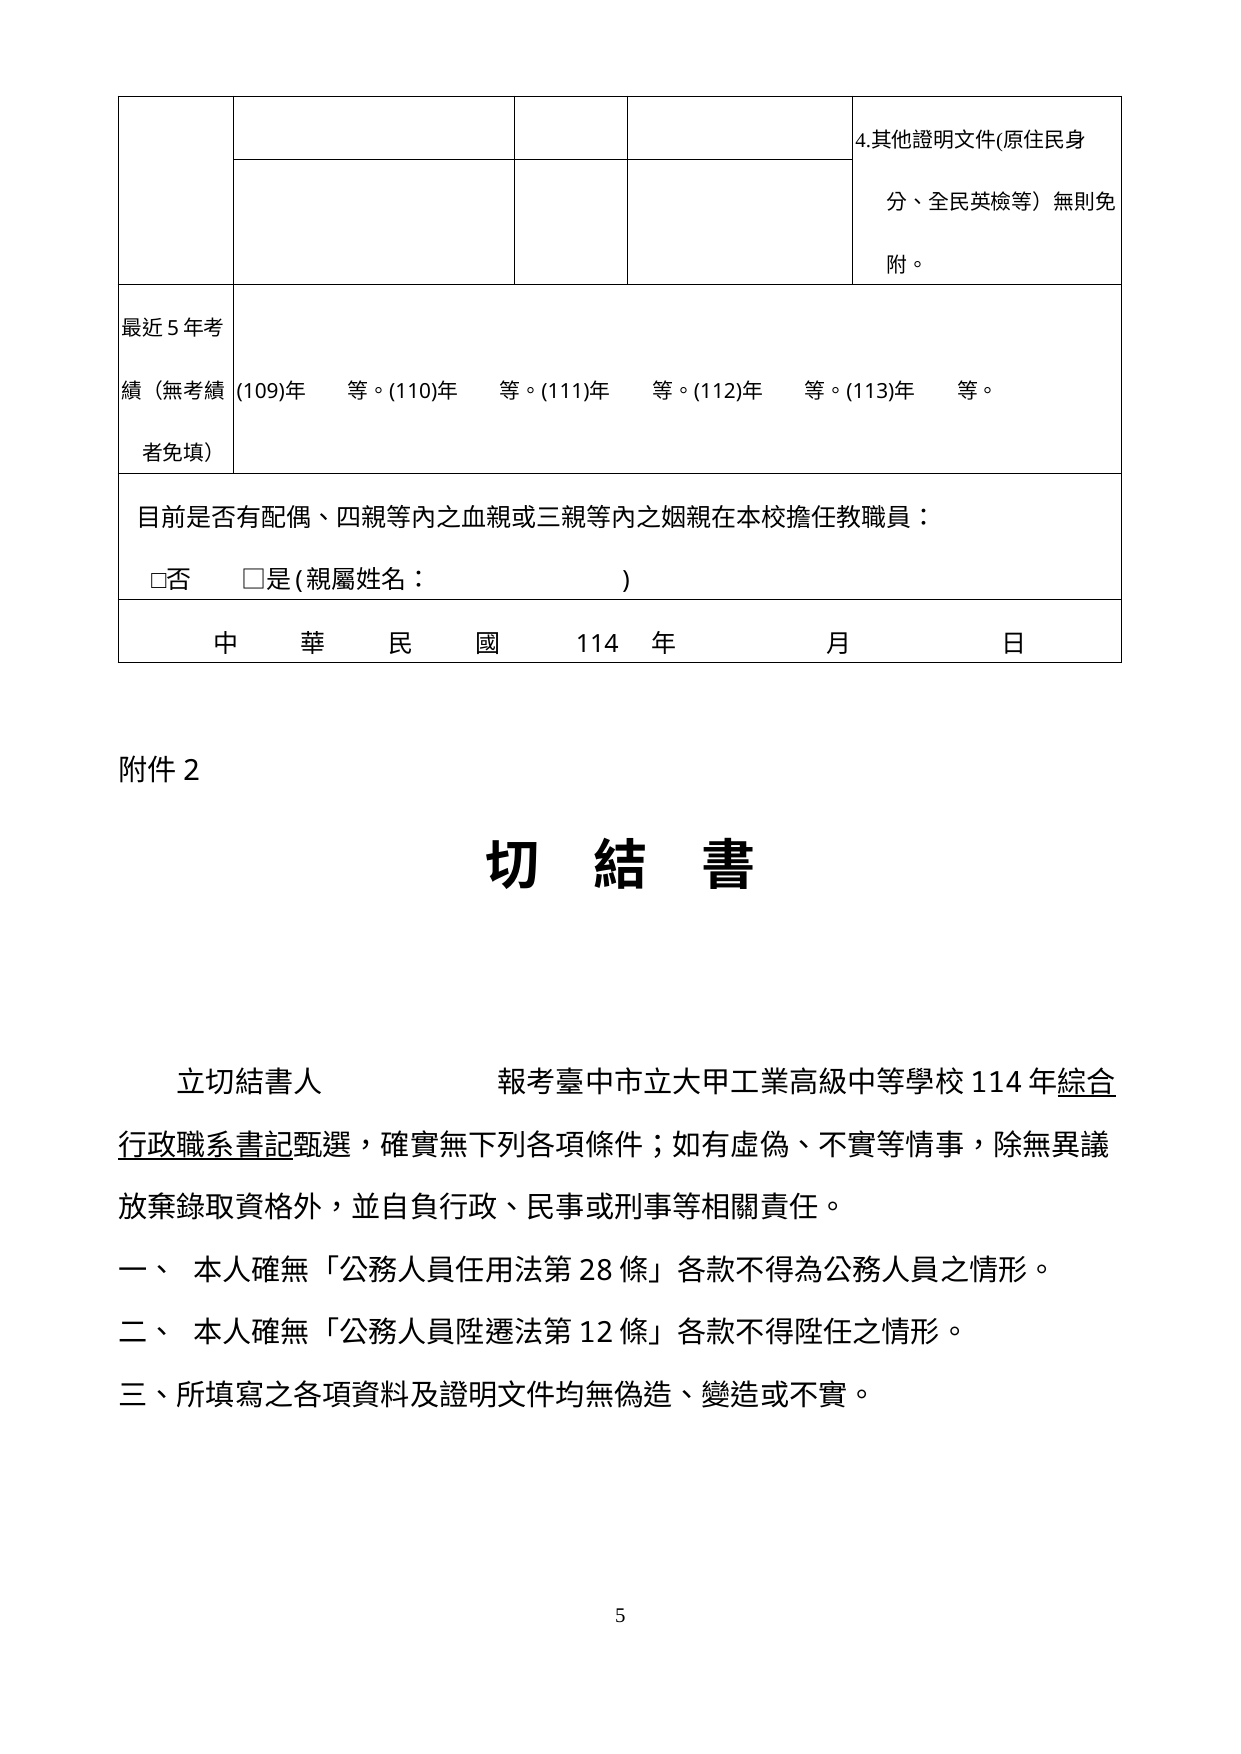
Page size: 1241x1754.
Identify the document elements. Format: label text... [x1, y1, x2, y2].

table_cell 目前是否有配偶、四親等內之血親或三親等內之姻親在本校擔任教職員： □否 □是(親屬姓名： ) [119, 474, 1121, 599]
text 三、所填寫之各項資料及證明文件均無偽造、變造或不實。 [118, 1351, 1122, 1413]
table_cell [234, 160, 514, 284]
table_cell 最近5年考 績（無考績者免填） [119, 285, 233, 473]
table_cell (109)年 等。(110)年 等。(111)年 等。(112)年 等。(113)年 等。 [234, 285, 1121, 473]
table_cell [515, 160, 627, 284]
table_cell 中 華 民 國 114 年 月 日 [119, 600, 1121, 662]
table_cell [515, 97, 627, 159]
table_cell [628, 160, 852, 284]
text 立切結書人 報考臺中市立大甲工業高級中等學校114年綜合行政職系書記甄選，確實無下列各項條件；如有虛偽、不實等情事，除無異議放棄錄取資格外，並自負行政、民事或刑事等相關責任。 [118, 1038, 1122, 1226]
table_cell [234, 97, 514, 159]
list 本人確無「公務人員陞遷法第12條」各款不得陞任之情形。 [118, 1288, 1122, 1351]
text 附件2 [118, 726, 1122, 788]
table_cell [628, 97, 852, 159]
list 本人確無「公務人員任用法第28條」各款不得為公務人員之情形。 [118, 1226, 1122, 1288]
text 切 結 書 [118, 788, 1122, 913]
